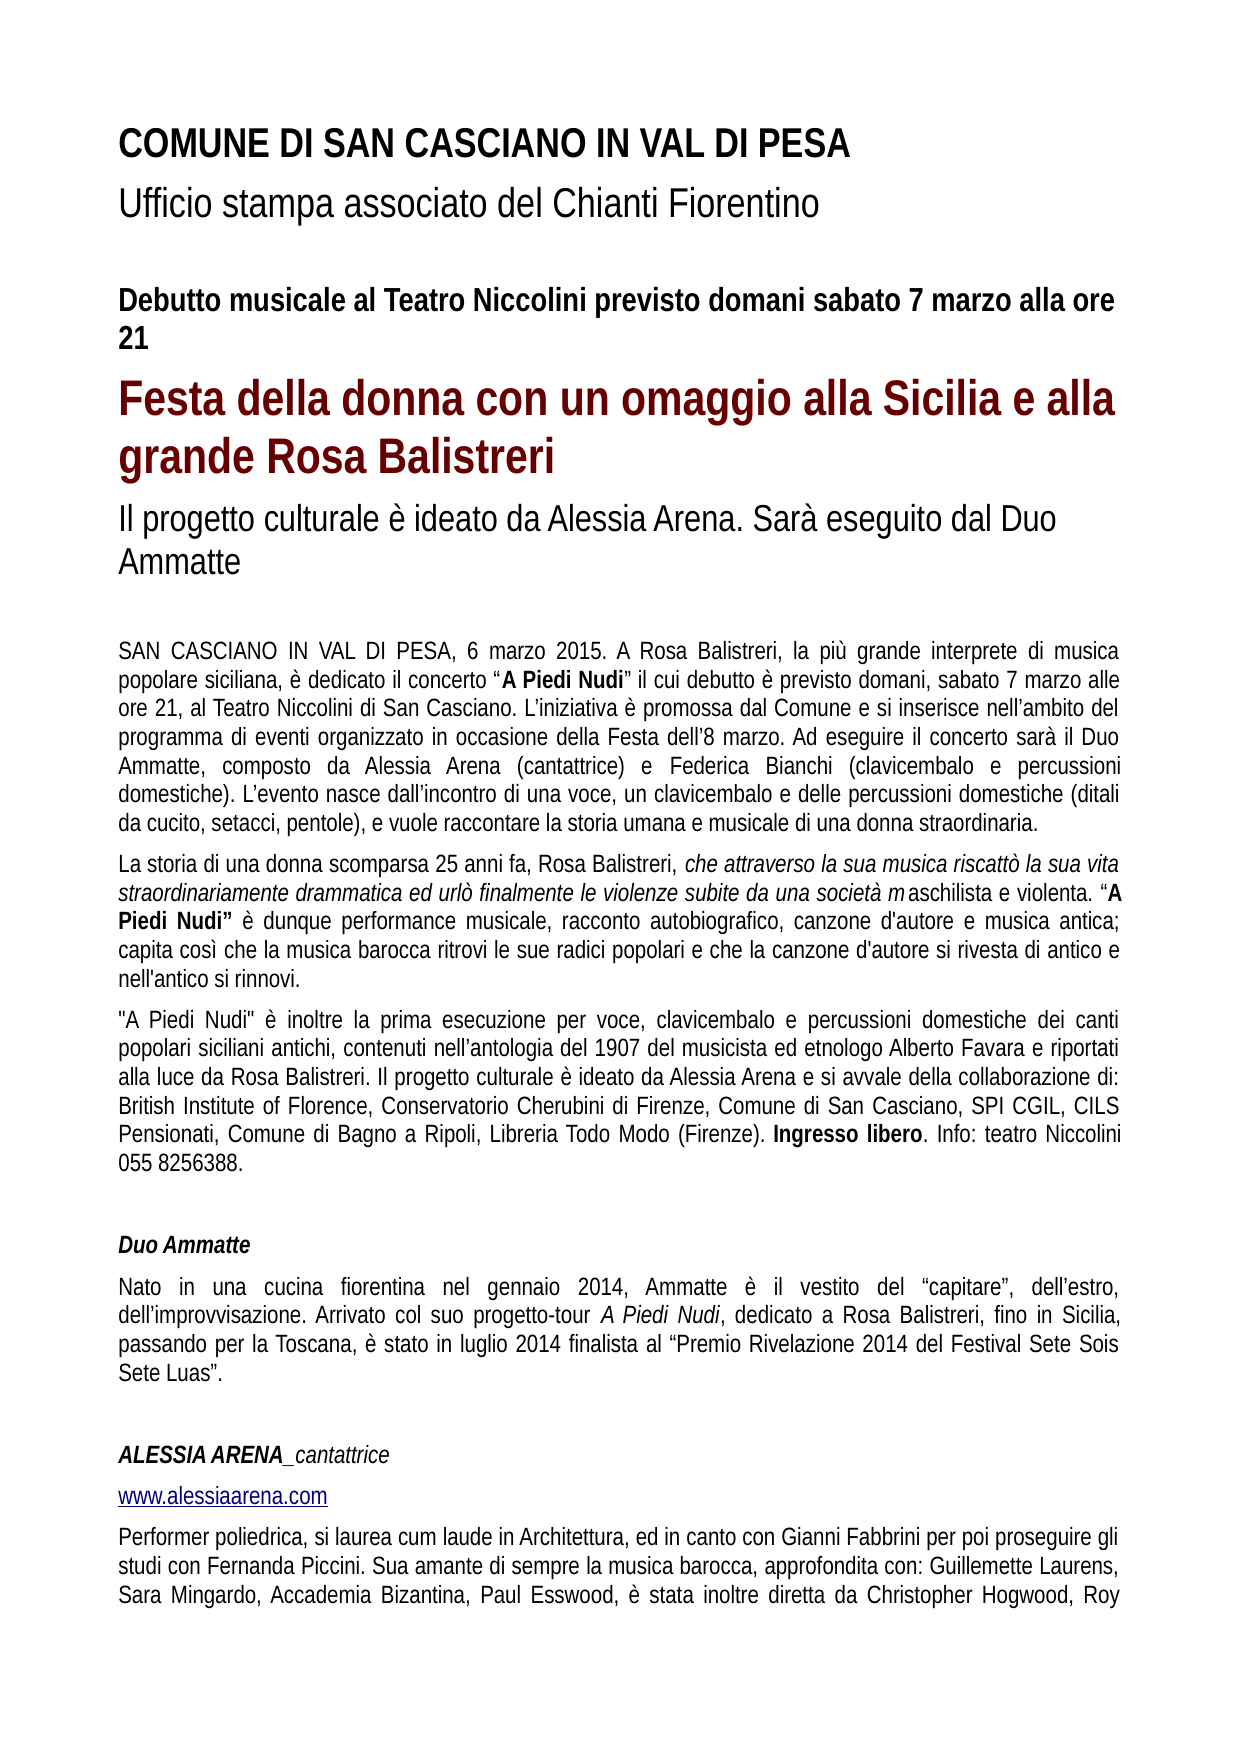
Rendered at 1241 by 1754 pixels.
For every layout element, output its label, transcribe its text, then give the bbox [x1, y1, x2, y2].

text www.alessiaarena.com [118, 1481, 1122, 1510]
text COMUNE DI SAN CASCIANO IN VAL DI PESA [118, 118, 1122, 166]
text La storia di una donna scomparsa 25 anni fa, Rosa Balistreri, che attraverso la sua musica riscattò la sua vita straordinariamente drammatica ed urlò finalmente le violenze subite da una società maschilista e violenta. “A Piedi Nudi” è dunque performance musicale, racconto autobiografico, canzone d'autore e musica antica; capita così che la musica barocca ritrovi le sue radici popolari e che la canzone d'autore si rivesta di antico e nell'antico si rinnovi. [118, 849, 1122, 992]
text Festa della donna con un omaggio alla Sicilia e alla grande Rosa Balistreri [118, 369, 1122, 484]
text Ufficio stampa associato del Chianti Fiorentino [118, 178, 1122, 226]
text Duo Ammatte [118, 1230, 1122, 1259]
text "A Piedi Nudi" è inoltre la prima esecuzione per voce, clavicembalo e percussioni domestiche dei canti popolari siciliani antichi, contenuti nell’antologia del 1907 del musicista ed etnologo Alberto Favara e riportati alla luce da Rosa Balistreri. Il progetto culturale è ideato da Alessia Arena e si avvale della collaborazione di: British Institute of Florence, Conservatorio Cherubini di Firenze, Comune di San Casciano, SPI CGIL, CILS Pensionati, Comune di Bagno a Ripoli, Libreria Todo Modo (Firenze). Ingresso libero. Info: teatro Niccolini 055 8256388. [118, 1005, 1122, 1177]
text Nato in una cucina fiorentina nel gennaio 2014, Ammatte è il vestito del “capitare”, dell’estro, dell’improvvisazione. Arrivato col suo progetto-tour A Piedi Nudi, dedicato a Rosa Balistreri, fino in Sicilia, passando per la Toscana, è stato in luglio 2014 finalista al “Premio Rivelazione 2014 del Festival Sete Sois Sete Luas”. [118, 1272, 1122, 1386]
text Debutto musicale al Teatro Niccolini previsto domani sabato 7 marzo alla ore 21 [118, 280, 1122, 356]
text Performer poliedrica, si laurea cum laude in Architettura, ed in canto con Gianni Fabbrini per poi proseguire gli studi con Fernanda Piccini. Sua amante di sempre la musica barocca, approfondita con: Guillemette Laurens, Sara Mingardo, Accademia Bizantina, Paul Esswood, è stata inoltre diretta da Christopher Hogwood, Roy [118, 1522, 1122, 1608]
text ALESSIA ARENA_cantattrice [118, 1440, 1122, 1468]
text Il progetto culturale è ideato da Alessia Arena. Sarà eseguito dal Duo Ammatte [118, 496, 1122, 582]
text SAN CASCIANO IN VAL DI PESA, 6 marzo 2015. A Rosa Balistreri, la più grande interprete di musica popolare siciliana, è dedicato il concerto “A Piedi Nudi” il cui debutto è previsto domani, sabato 7 marzo alle ore 21, al Teatro Niccolini di San Casciano. L’iniziativa è promossa dal Comune e si inserisce nell’ambito del programma di eventi organizzato in occasione della Festa dell’8 marzo. Ad eseguire il concerto sarà il Duo Ammatte, composto da Alessia Arena (cantattrice) e Federica Bianchi (clavicembalo e percussioni domestiche). L’evento nasce dall’incontro di una voce, un clavicembalo e delle percussioni domestiche (ditali da cucito, setacci, pentole), e vuole raccontare la storia umana e musicale di una donna straordinaria. [118, 636, 1122, 837]
